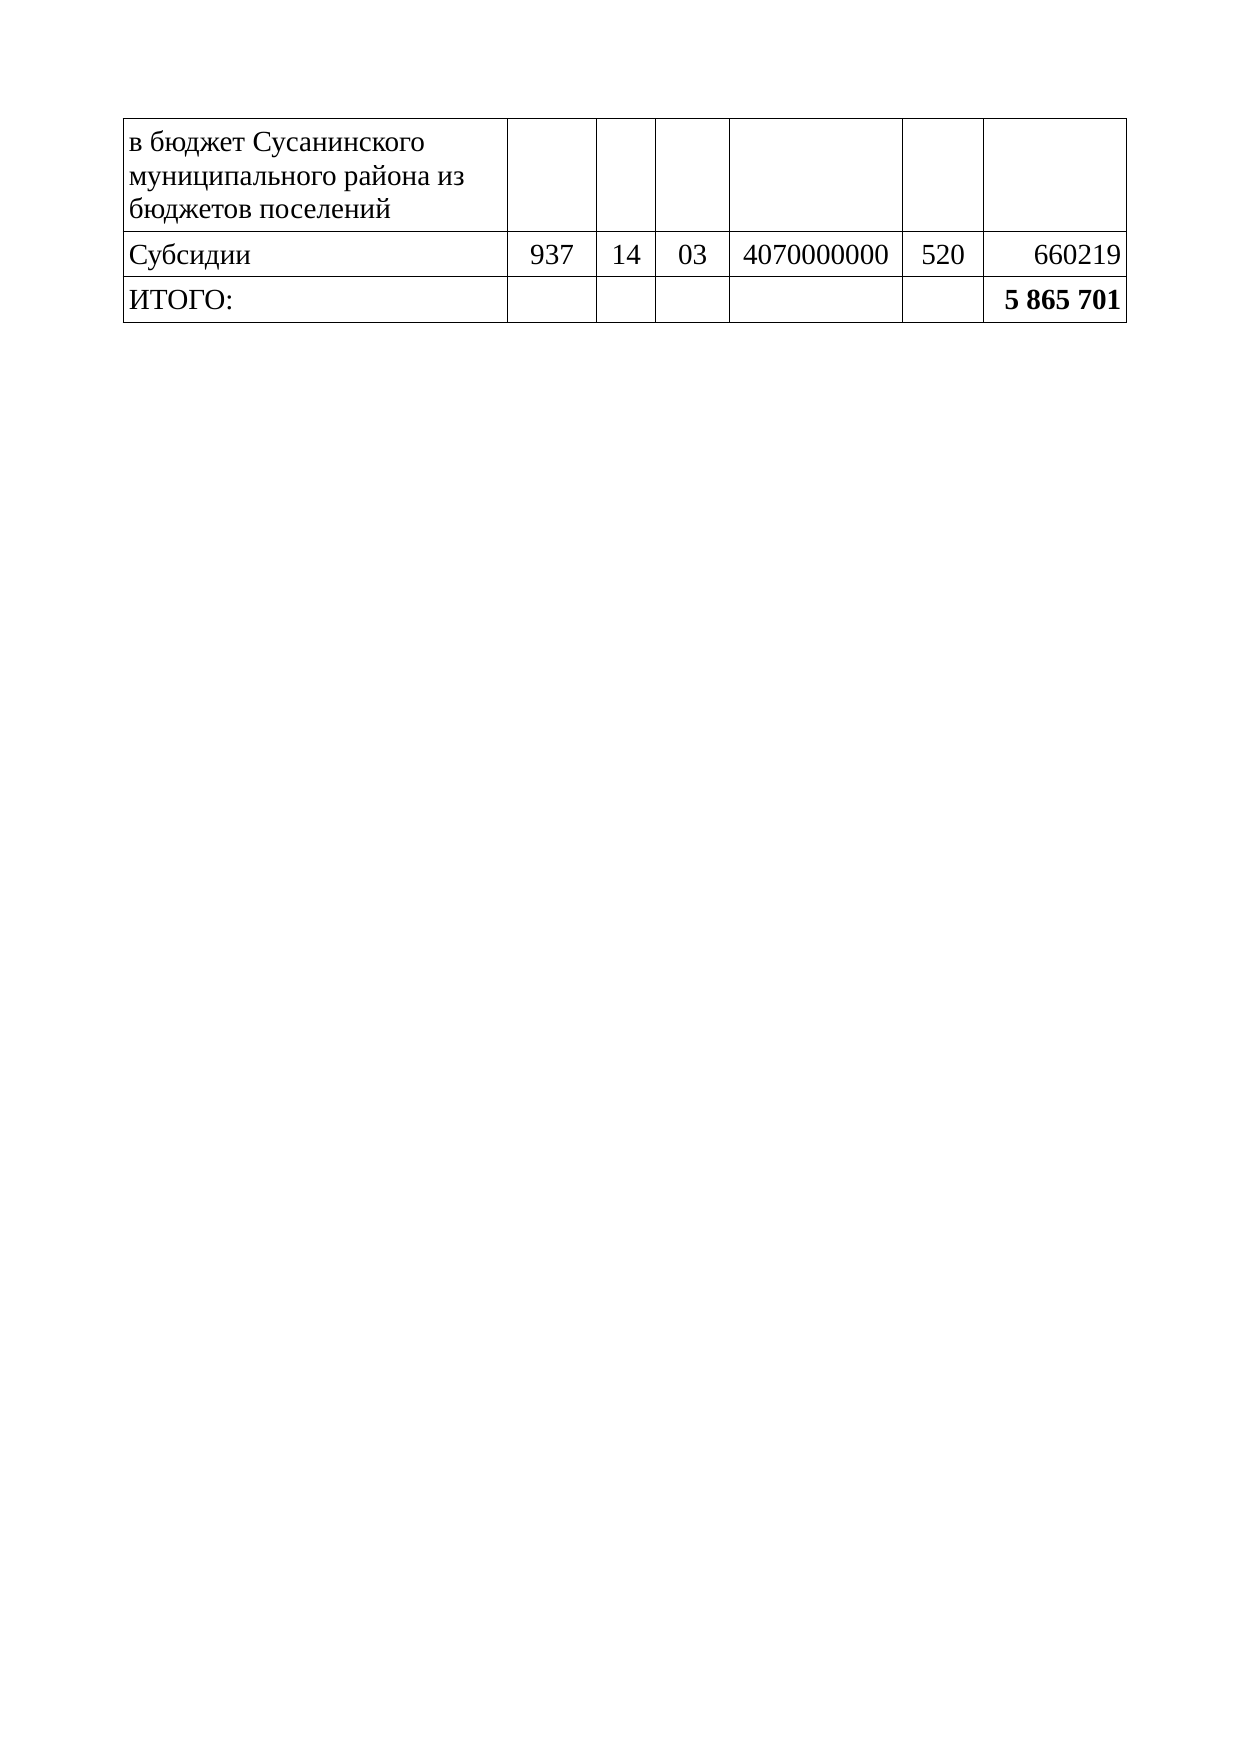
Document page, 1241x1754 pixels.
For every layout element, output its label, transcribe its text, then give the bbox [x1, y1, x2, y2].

table_cell [597, 119, 655, 231]
table_cell [508, 119, 596, 231]
table_cell [508, 277, 596, 322]
table_cell ИТОГО: [124, 277, 507, 322]
table_cell [984, 119, 1126, 231]
table_cell 937 [508, 232, 596, 276]
table_cell 5 865 701 [984, 277, 1126, 322]
table_cell [656, 119, 729, 231]
table_cell в бюджет Сусанинского муниципального района из бюджетов поселений [124, 119, 507, 231]
table_cell Субсидии [124, 232, 507, 276]
table_cell 660219 [984, 232, 1126, 276]
table_cell [903, 277, 983, 322]
table_cell [730, 277, 902, 322]
table_cell [656, 277, 729, 322]
table_cell [730, 119, 902, 231]
table_cell 03 [656, 232, 729, 276]
table_cell 4070000000 [730, 232, 902, 276]
table_cell [597, 277, 655, 322]
table_cell 14 [597, 232, 655, 276]
table_cell 520 [903, 232, 983, 276]
table_cell [903, 119, 983, 231]
